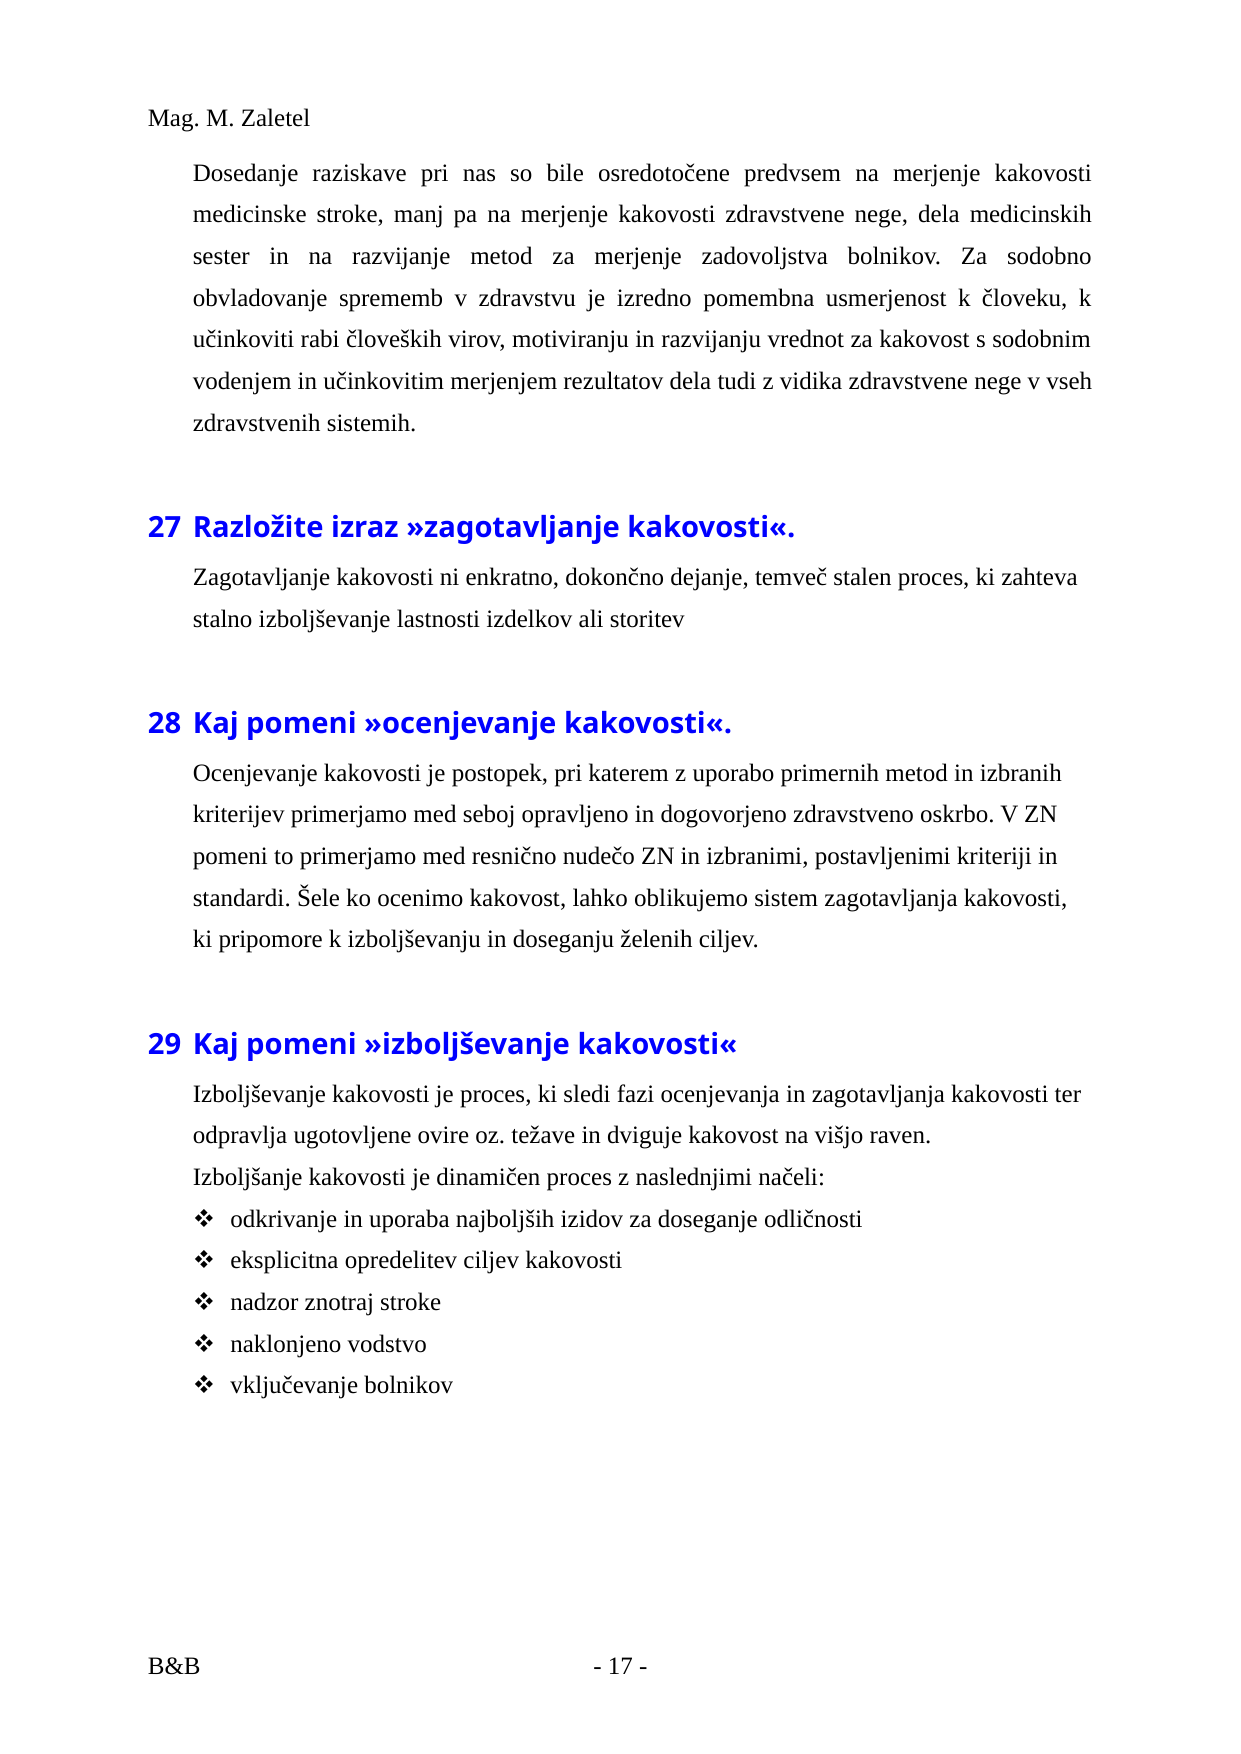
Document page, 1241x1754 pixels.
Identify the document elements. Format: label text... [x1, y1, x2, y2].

text Ocenjevanje kakovosti je postopek, pri katerem z uporabo primernih metod in izbranih kriterijev primerjamo med seboj opravljeno in dogovorjeno zdravstveno oskrbo. V ZN pomeni to primerjamo med resnično nudečo ZN in izbranimi, postavljenimi kriteriji in standardi. Šele ko ocenimo kakovost, lahko oblikujemo sistem zagotavljanja kakovosti, ki pripomore k izboljševanju in doseganju želenih ciljev. [193, 748, 1092, 956]
list naklonjeno vodstvo [193, 1319, 1092, 1361]
subtitle Razložite izraz »zagotavljanje kakovosti«. [148, 506, 1092, 546]
list eksplicitna opredelitev ciljev kakovosti [193, 1236, 1092, 1277]
text Izboljšanje kakovosti je dinamičen proces z naslednjimi načeli: [193, 1152, 1092, 1194]
subtitle Kaj pomeni »izboljševanje kakovosti« [148, 1023, 1092, 1063]
text Dosedanje raziskave pri nas so bile osredotočene predvsem na merjenje kakovosti medicinske stroke, manj pa na merjenje kakovosti zdravstvene nege, dela medicinskih sester in na razvijanje metod za merjenje zadovoljstva bolnikov. Za sodobno obvladovanje sprememb v zdravstvu je izredno pomembna usmerjenost k človeku, k učinkoviti rabi človeških virov, motiviranju in razvijanju vrednot za kakovost s sodobnim vodenjem in učinkovitim merjenjem rezultatov dela tudi z vidika zdravstvene nege v vseh zdravstvenih sistemih. [193, 148, 1092, 439]
text Izboljševanje kakovosti je proces, ki sledi fazi ocenjevanja in zagotavljanja kakovosti ter odpravlja ugotovljene ovire oz. težave in dviguje kakovost na višjo raven. [193, 1069, 1092, 1152]
list odkrivanje in uporaba najboljših izidov za doseganje odličnosti [193, 1194, 1092, 1236]
subtitle Kaj pomeni »ocenjevanje kakovosti«. [148, 702, 1092, 742]
list nadzor znotraj stroke [193, 1277, 1092, 1319]
list vključevanje bolnikov [193, 1361, 1092, 1402]
text Zagotavljanje kakovosti ni enkratno, dokončno dejanje, temveč stalen proces, ki zahteva stalno izboljševanje lastnosti izdelkov ali storitev [193, 552, 1092, 635]
